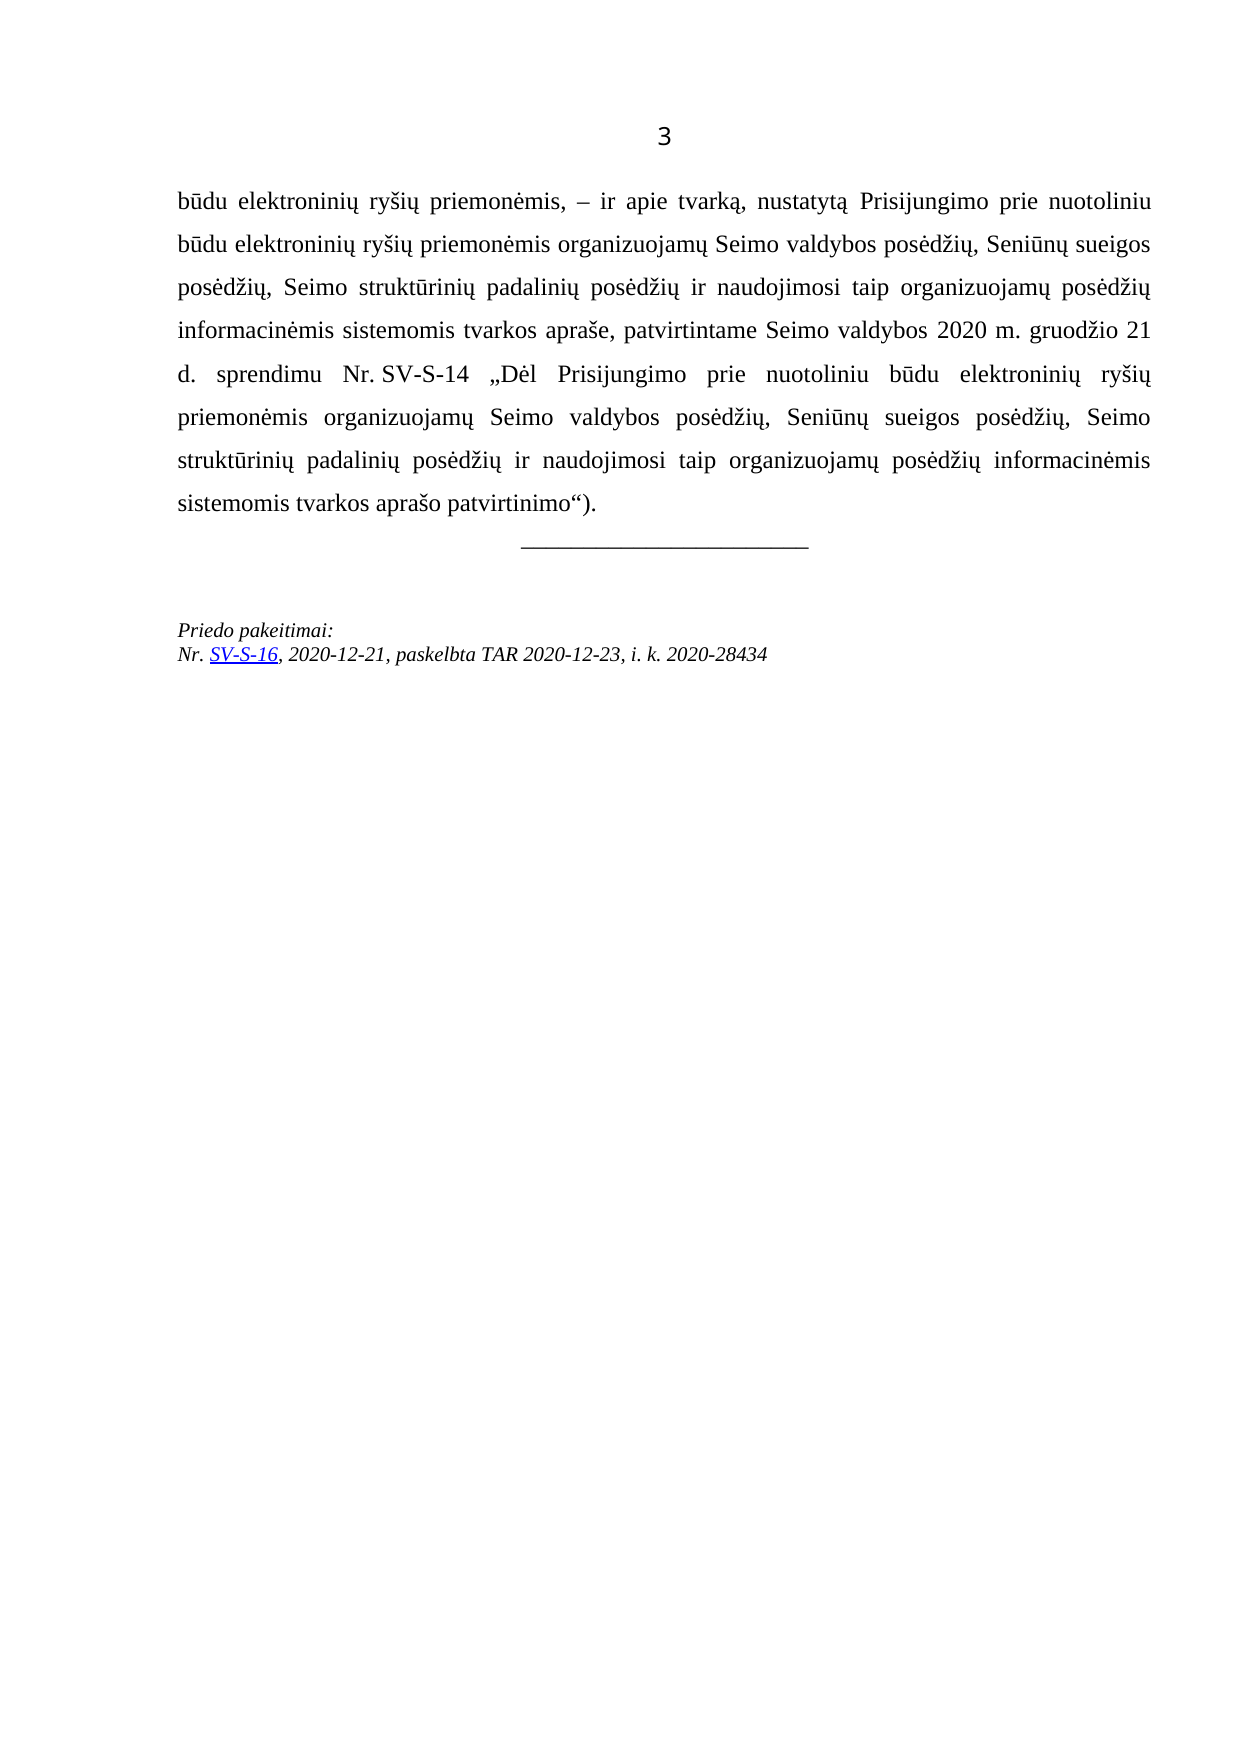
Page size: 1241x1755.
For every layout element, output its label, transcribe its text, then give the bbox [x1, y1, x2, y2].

text ––––––––––––––––––––––– [177, 531, 1152, 560]
text Priedo pakeitimai: [177, 617, 1152, 642]
text Nr. SV-S-16, 2020-12-21, paskelbta TAR 2020-12-23, i. k. 2020-28434 [177, 642, 1152, 666]
text būdu elektroninių ryšių priemonėmis, – ir apie tvarką, nustatytą Prisijungimo prie nuotoliniu būdu elektroninių ryšių priemonėmis organizuojamų Seimo valdybos posėdžių, Seniūnų sueigos posėdžių, Seimo struktūrinių padalinių posėdžių ir naudojimosi taip organizuojamų posėdžių informacinėmis sistemomis tvarkos apraše, patvirtintame Seimo valdybos 2020 m. gruodžio 21 d. sprendimu Nr. SV-S-14 „Dėl Prisijungimo prie nuotoliniu būdu elektroninių ryšių priemonėmis organizuojamų Seimo valdybos posėdžių, Seniūnų sueigos posėdžių, Seimo struktūrinių padalinių posėdžių ir naudojimosi taip organizuojamų posėdžių informacinėmis sistemomis tvarkos aprašo patvirtinimo“). [177, 186, 1152, 517]
